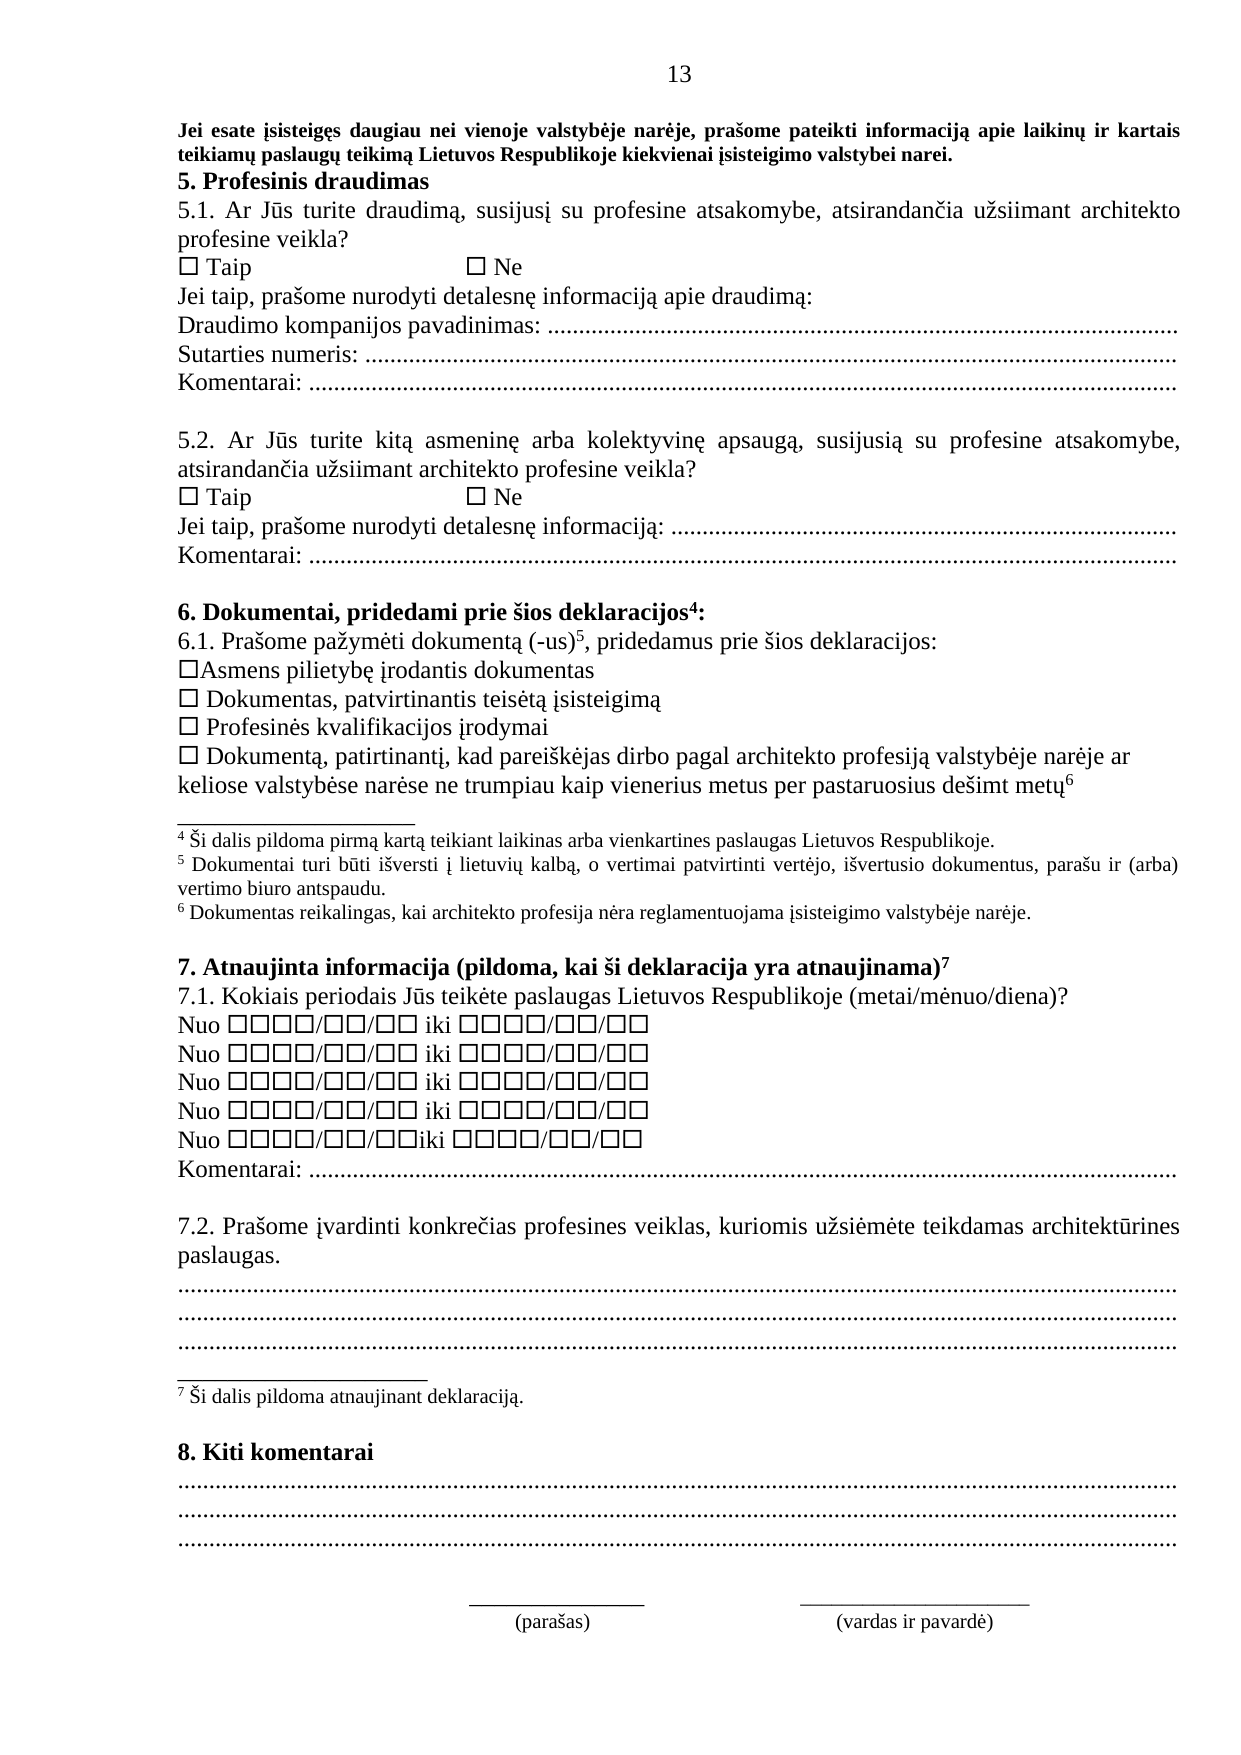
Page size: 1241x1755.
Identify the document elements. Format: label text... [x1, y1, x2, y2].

text ................................................................................................................................................................ [177, 1465, 1181, 1494]
text 7.2. Prašome įvardinti konkrečias profesines veiklas, kuriomis užsiėmėte teikdamas architektūrines paslaugas. [177, 1211, 1181, 1269]
text Draudimo kompanijos pavadinimas: ..................................................................................................... [177, 310, 1181, 339]
text ................................................................................................................................................................ [177, 1523, 1181, 1552]
text Komentarai: ........................................................................................................................................... [177, 1154, 1181, 1182]
text 6 Dokumentas reikalingas, kai architekto profesija nėra reglamentuojama įsisteigimo valstybėje narėje. [177, 900, 1181, 924]
text ______________ ______________________ [469, 1580, 1181, 1609]
text  Asmens pilietybę įrodantis dokumentas [177, 655, 1181, 684]
text  Dokumentas, patvirtinantis teisėtą įsisteigimą [177, 684, 1181, 712]
text 5 Dokumentai turi būti išversti į lietuvių kalbą, o vertimai patvirtinti vertėjo, išvertusio dokumentus, parašu ir (arba) vertimo biuro antspaudu. [177, 852, 1181, 900]
text 5.2. Ar Jūs turite kitą asmeninę arba kolektyvinę apsaugą, susijusią su profesine atsakomybe, atsirandančia užsiimant architekto profesine veikla? [177, 425, 1181, 482]
text Komentarai: ........................................................................................................................................... [177, 540, 1181, 569]
text  Taip  Ne [177, 482, 1181, 511]
text 5.1. Ar Jūs turite draudimą, susijusį su profesine atsakomybe, atsirandančia užsiimant architekto profesine veikla? [177, 195, 1181, 252]
text Sutarties numeris: .................................................................................................................................. [177, 339, 1181, 367]
text (parašas) (vardas ir pavardė) [515, 1609, 1181, 1633]
text Nuo // iki // [177, 1067, 1181, 1096]
text Nuo // iki // [177, 1096, 1181, 1125]
text ____________________ [177, 1355, 1181, 1384]
text  Taip  Ne [177, 252, 1181, 281]
text 8. Kiti komentarai [177, 1437, 1181, 1465]
text 7. Atnaujinta informacija (pildoma, kai ši deklaracija yra atnaujinama)7 [177, 952, 1181, 981]
text  Dokumentą, patirtinantį, kad pareiškėjas dirbo pagal architekto profesiją valstybėje narėje ar keliose valstybėse narėse ne trumpiau kaip vienerius metus per pastaruosius dešimt metų6 [177, 741, 1181, 799]
text ................................................................................................................................................................ [177, 1494, 1181, 1523]
text 4 Ši dalis pildoma pirmą kartą teikiant laikinas arba vienkartines paslaugas Lietuvos Respublikoje. [177, 827, 1181, 852]
text Jei esate įsisteigęs daugiau nei vienoje valstybėje narėje, prašome pateikti informaciją apie laikinų ir kartais teikiamų paslaugų teikimą Lietuvos Respublikoje kiekvienai įsisteigimo valstybei narei. [177, 118, 1181, 166]
text Nuo // iki // [177, 1125, 1181, 1154]
text Nuo // iki // [177, 1010, 1181, 1039]
text 6.1. Prašome pažymėti dokumentą (-us)5, pridedamus prie šios deklaracijos: [177, 626, 1181, 655]
text  Profesinės kvalifikacijos įrodymai [177, 712, 1181, 741]
text ___________________ [177, 799, 1181, 827]
text 6. Dokumentai, pridedami prie šios deklaracijos4: [177, 597, 1181, 626]
text ................................................................................................................................................................ [177, 1326, 1181, 1355]
text ................................................................................................................................................................ [177, 1269, 1181, 1297]
text 7 Ši dalis pildoma atnaujinant deklaraciją. [177, 1384, 1181, 1408]
text ................................................................................................................................................................ [177, 1297, 1181, 1326]
text Komentarai: ........................................................................................................................................... [177, 367, 1181, 396]
text Nuo // iki // [177, 1039, 1181, 1067]
text Jei taip, prašome nurodyti detalesnę informaciją apie draudimą: [177, 281, 1181, 310]
text 5. Profesinis draudimas [177, 166, 1181, 195]
text 7.1. Kokiais periodais Jūs teikėte paslaugas Lietuvos Respublikoje (metai/mėnuo/diena)? [177, 981, 1181, 1010]
text Jei taip, prašome nurodyti detalesnę informaciją: ................................................................................. [177, 511, 1181, 540]
